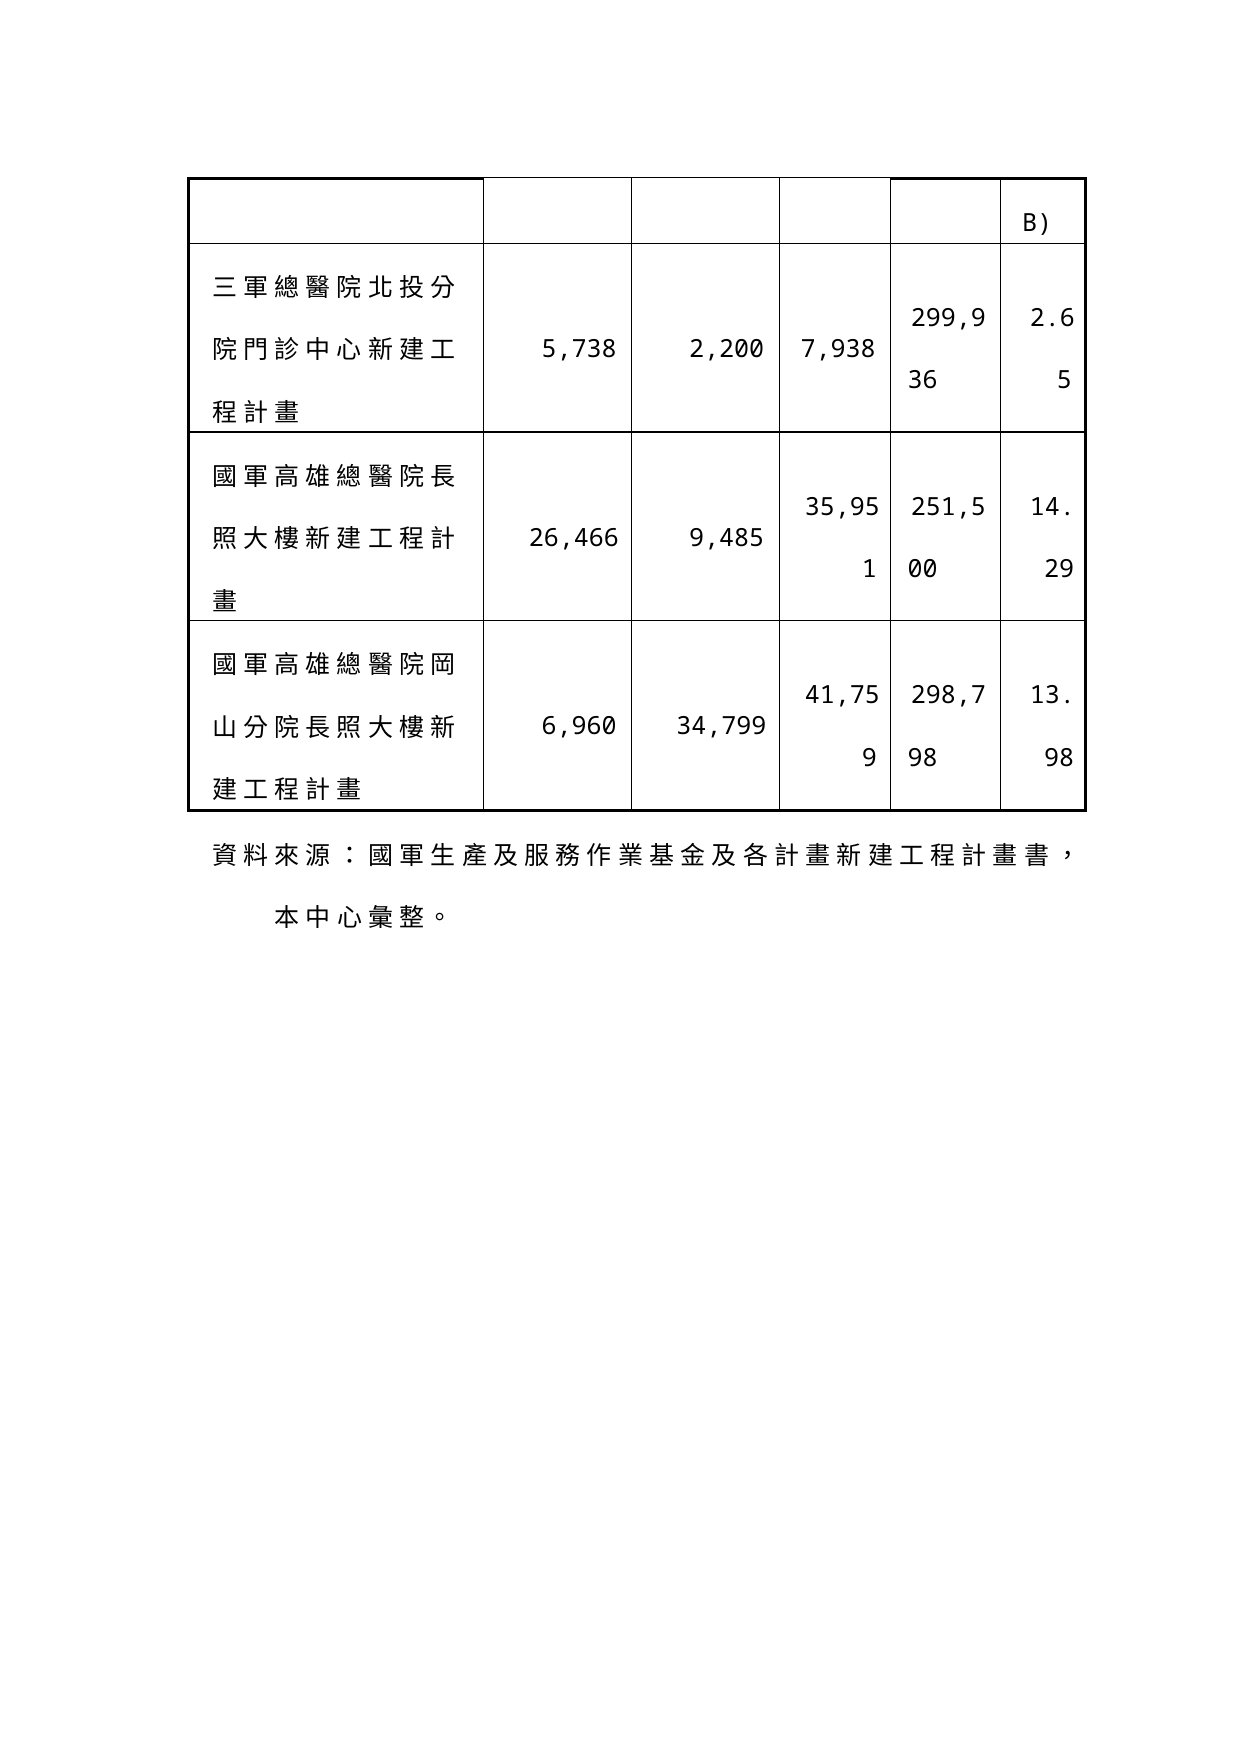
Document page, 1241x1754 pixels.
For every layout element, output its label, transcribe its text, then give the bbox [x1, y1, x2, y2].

table_cell [632, 178, 779, 243]
table_cell 6,960 [484, 621, 631, 808]
table_cell 2,200 [632, 244, 779, 431]
table_cell 41,759 [780, 621, 890, 808]
table_cell 國軍高雄總醫院長照大樓新建工程計畫 [190, 433, 483, 620]
text 資料來源：國軍生產及服務作業基金及各計畫新建工程計畫書，本中心彙整。 [148, 812, 1063, 937]
table_cell 299,936 [891, 244, 1000, 431]
table_cell 34,799 [632, 621, 779, 808]
table_cell [780, 178, 890, 243]
table_header B) [1001, 180, 1084, 243]
table_cell 三軍總醫院北投分院門診中心新建工程計畫 [190, 244, 483, 431]
table_cell 9,485 [632, 433, 779, 620]
table_cell 251,500 [891, 433, 1000, 620]
table_cell 298,798 [891, 621, 1000, 808]
table_cell [484, 178, 631, 243]
table_header [891, 180, 1000, 243]
table_cell 26,466 [484, 433, 631, 620]
table_cell 13.98 [1001, 621, 1084, 808]
table_cell 5,738 [484, 244, 631, 431]
table_cell 國軍高雄總醫院岡山分院長照大樓新建工程計畫 [190, 621, 483, 808]
table_cell 2.65 [1001, 244, 1084, 431]
table_cell 7,938 [780, 244, 890, 431]
table_header [190, 180, 483, 243]
table_cell 35,951 [780, 433, 890, 620]
table_cell 14.29 [1001, 433, 1084, 620]
